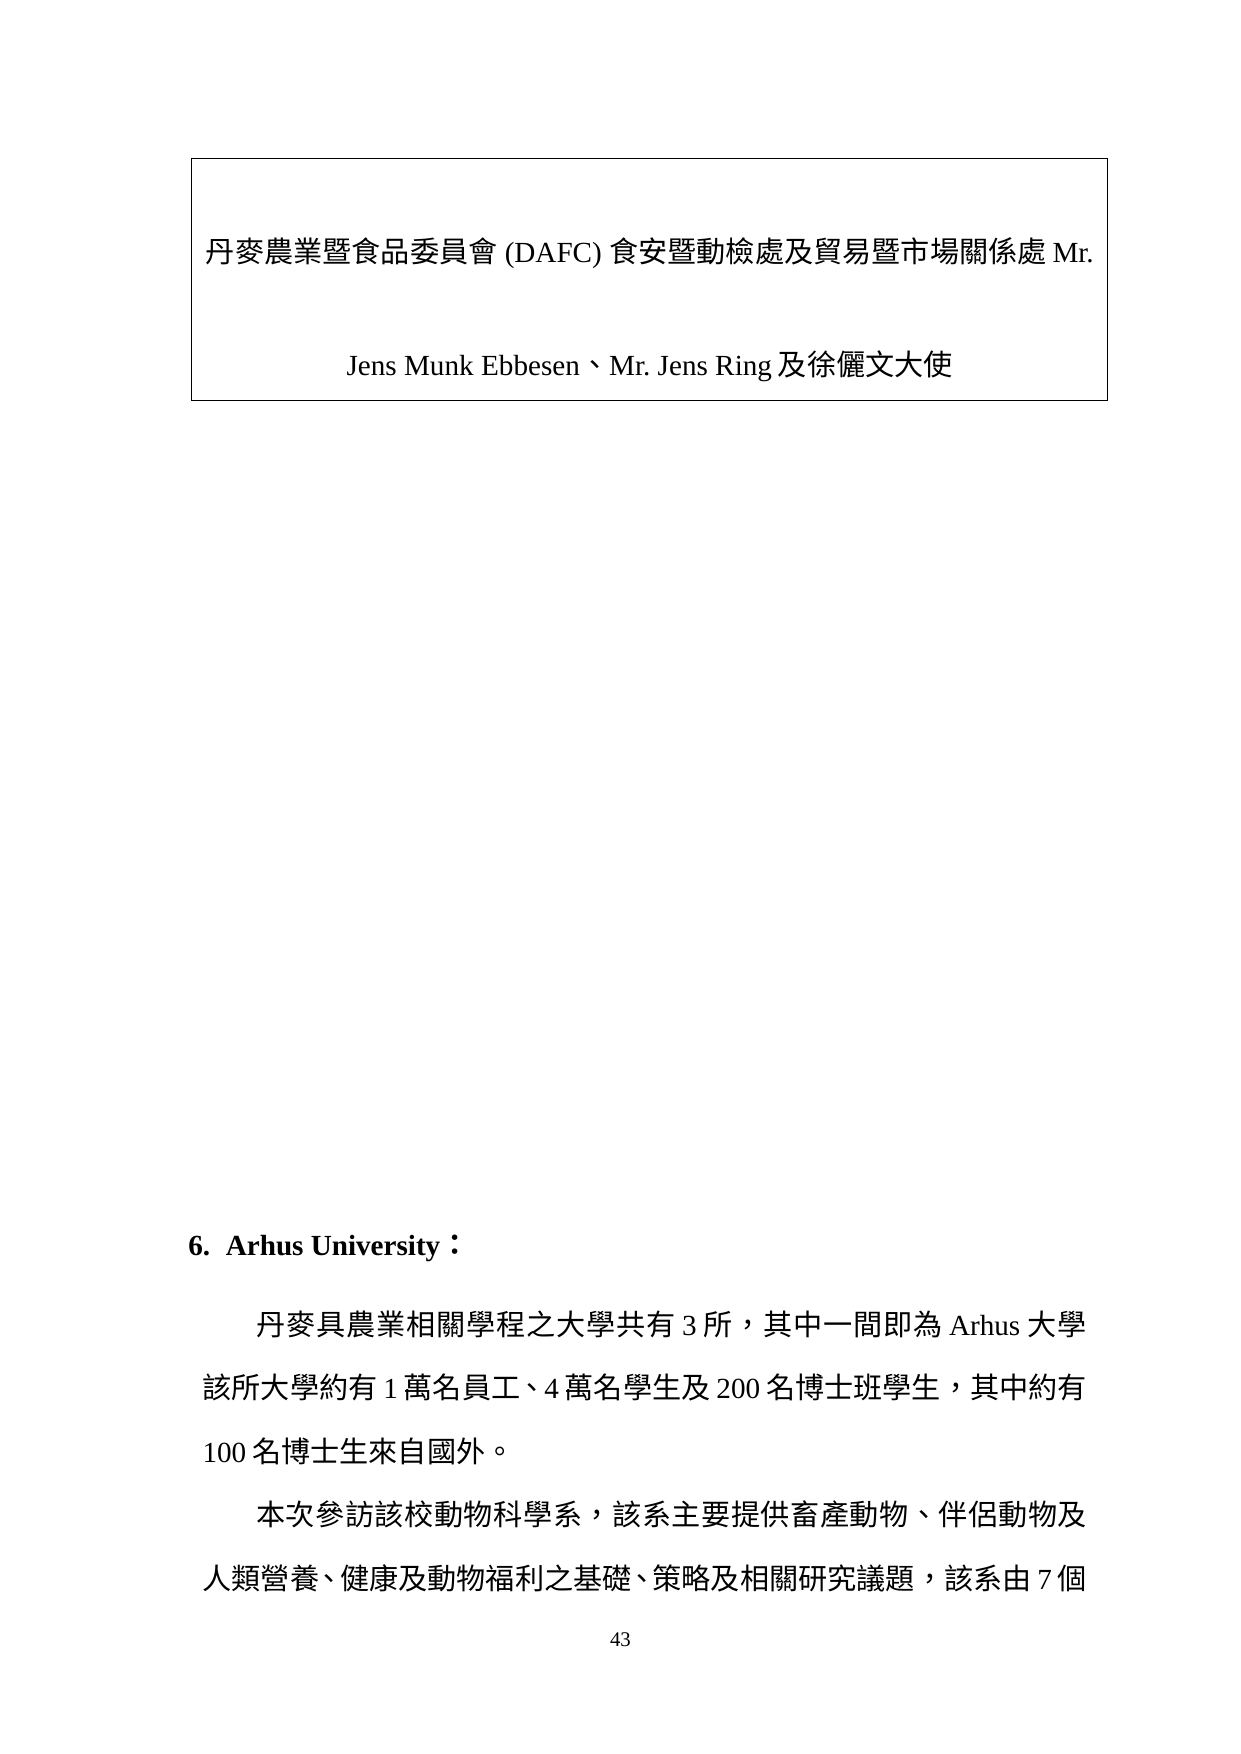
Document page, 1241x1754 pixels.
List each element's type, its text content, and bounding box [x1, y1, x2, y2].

table_header 丹麥農業暨食品委員會 (DAFC) 食安暨動檢處及貿易暨市場關係處Mr. Jens Munk Ebbesen、Mr. Jens Ring及徐儷文大使 [192, 159, 1107, 400]
text 本次參訪該校動物科學系，該系主要提供畜產動物、伴侶動物及人類營養、健康及動物福利之基礎、策略及相關研究議題，該系由7個 [202, 1492, 1087, 1598]
text 丹麥具農業相關學程之大學共有3所，其中一間即為Arhus大學，該所大學約有1萬名員工、4萬名學生及200名博士班學生，其中約有100名博士生來自國外。 [202, 1302, 1087, 1471]
list Arhus University： [188, 1205, 1087, 1280]
